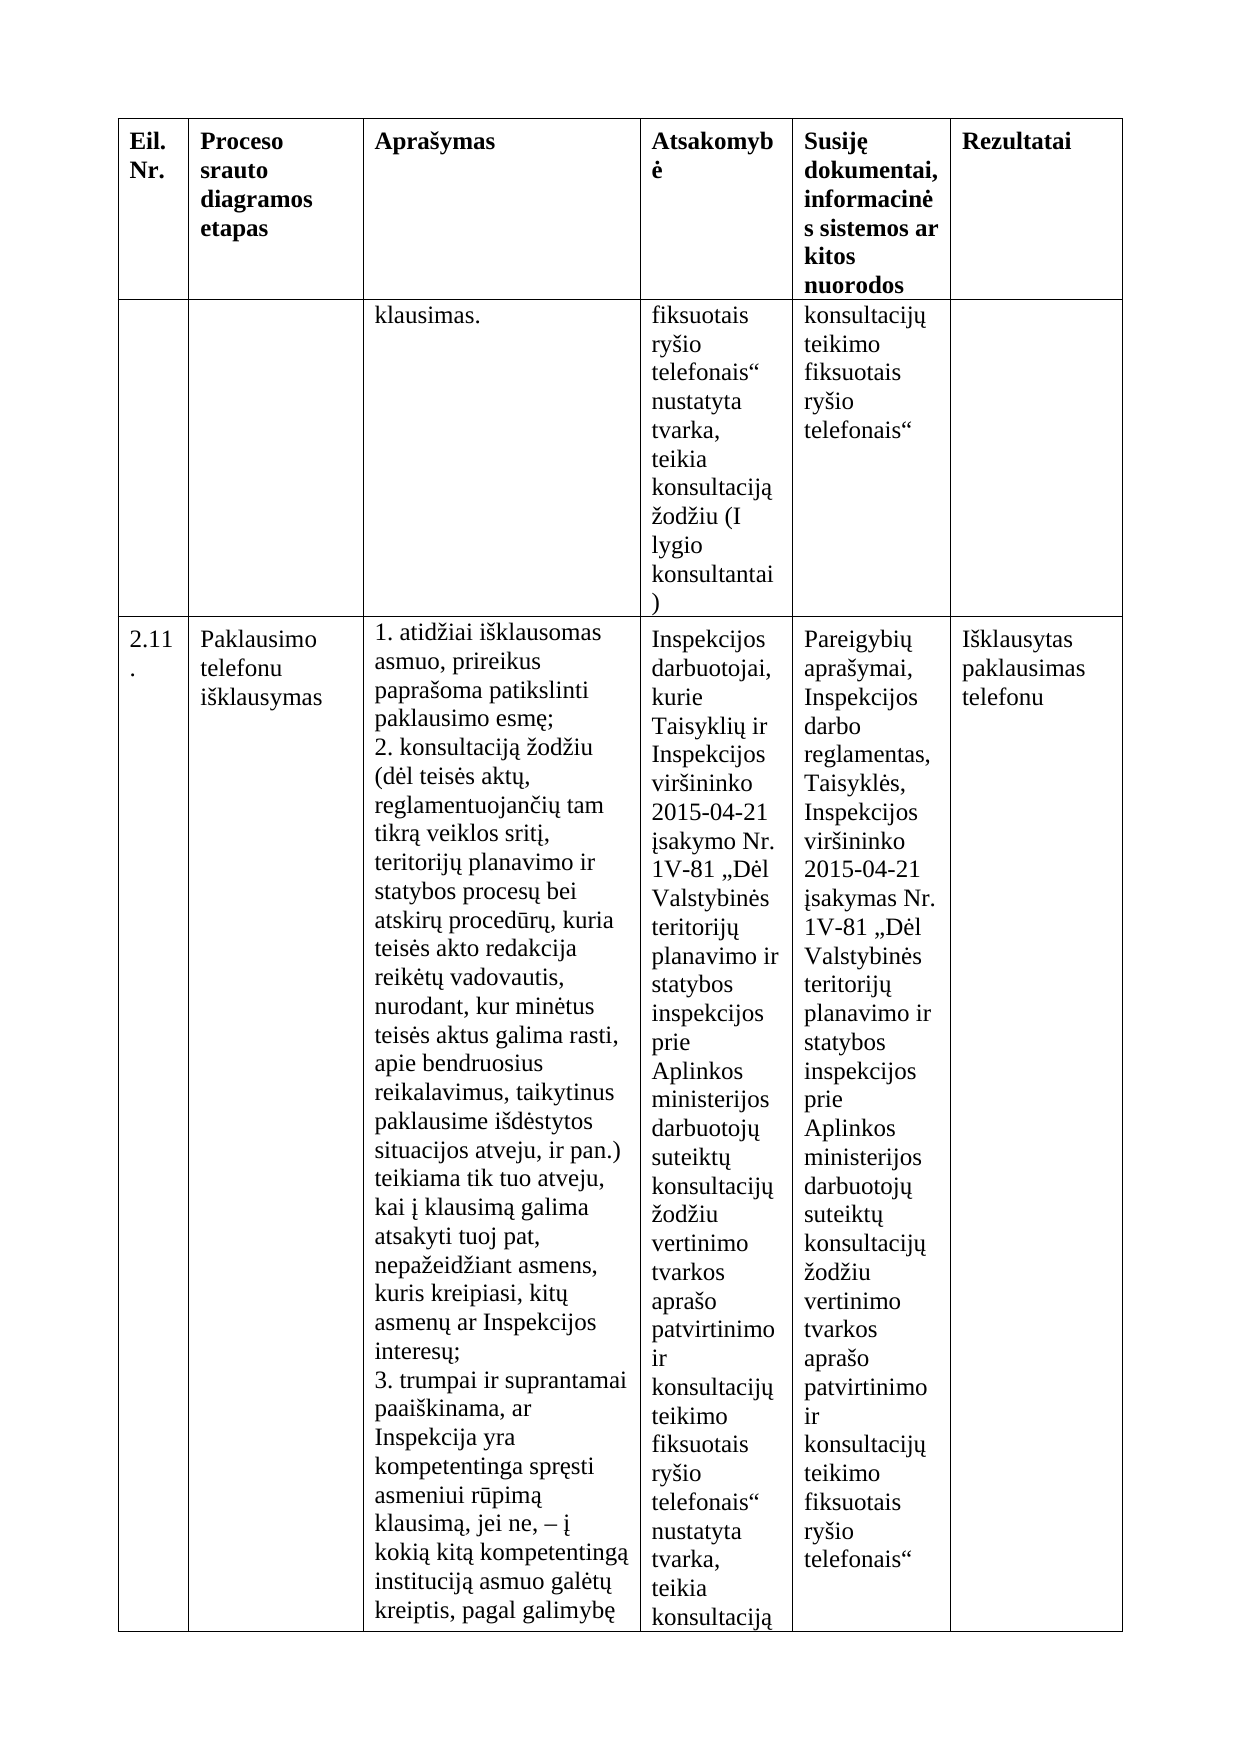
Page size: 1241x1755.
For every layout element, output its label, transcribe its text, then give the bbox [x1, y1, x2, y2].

table_header Atsakomybė [641, 119, 792, 299]
table_cell [189, 300, 363, 616]
table_header Rezultatai [951, 119, 1122, 299]
table_cell [119, 300, 188, 616]
table_header Aprašymas [364, 119, 640, 299]
table_cell Išklausytas paklausimas telefonu [951, 617, 1122, 1631]
table_cell Inspekcijos darbuotojai, kurie Taisyklių ir Inspekcijos viršininko 2015-04-21 įsakymo Nr. 1V-81 „Dėl Valstybinės teritorijų planavimo ir statybos inspekcijos prie Aplinkos ministerijos darbuotojų suteiktų konsultacijų žodžiu vertinimo tvarkos aprašo patvirtinimo ir konsultacijų teikimo fiksuotais ryšio telefonais“ nustatyta tvarka, teikia konsultaciją [641, 617, 792, 1631]
table_cell klausimas. [364, 300, 640, 616]
table_header Proceso srauto diagramos etapas [189, 119, 363, 299]
table_cell Paklausimo telefonu išklausymas [189, 617, 363, 1631]
table_header Eil. Nr. [119, 119, 188, 299]
table_cell 1. atidžiai išklausomas asmuo, prireikus paprašoma patikslinti paklausimo esmę; 2. konsultaciją žodžiu (dėl teisės aktų, reglamentuojančių tam tikrą veiklos sritį, teritorijų planavimo ir statybos procesų bei atskirų procedūrų, kuria teisės akto redakcija reikėtų vadovautis, nurodant, kur minėtus teisės aktus galima rasti, apie bendruosius reikalavimus, taikytinus paklausime išdėstytos situacijos atveju, ir pan.) teikiama tik tuo atveju, kai į klausimą galima atsakyti tuoj pat, nepažeidžiant asmens, kuris kreipiasi, kitų asmenų ar Inspekcijos interesų; 3. trumpai ir suprantamai paaiškinama, ar Inspekcija yra kompetentinga spręsti asmeniui rūpimą klausimą, jei ne, – į kokią kitą kompetentingą instituciją asmuo galėtų kreiptis, pagal galimybę [364, 617, 640, 1631]
table_cell [951, 300, 1122, 616]
table_header Susiję dokumentai, informacinės sistemos ar kitos nuorodos [793, 119, 950, 299]
table_cell 2.11. [119, 617, 188, 1631]
table_cell Pareigybių aprašymai, Inspekcijos darbo reglamentas, Taisyklės, Inspekcijos viršininko 2015-04-21 įsakymas Nr. 1V-81 „Dėl Valstybinės teritorijų planavimo ir statybos inspekcijos prie Aplinkos ministerijos darbuotojų suteiktų konsultacijų žodžiu vertinimo tvarkos aprašo patvirtinimo ir konsultacijų teikimo fiksuotais ryšio telefonais“ [793, 617, 950, 1631]
table_cell konsultacijų teikimo fiksuotais ryšio telefonais“ [793, 300, 950, 616]
table_cell fiksuotais ryšio telefonais“ nustatyta tvarka, teikia konsultaciją žodžiu (I lygio konsultantai) [641, 300, 792, 616]
